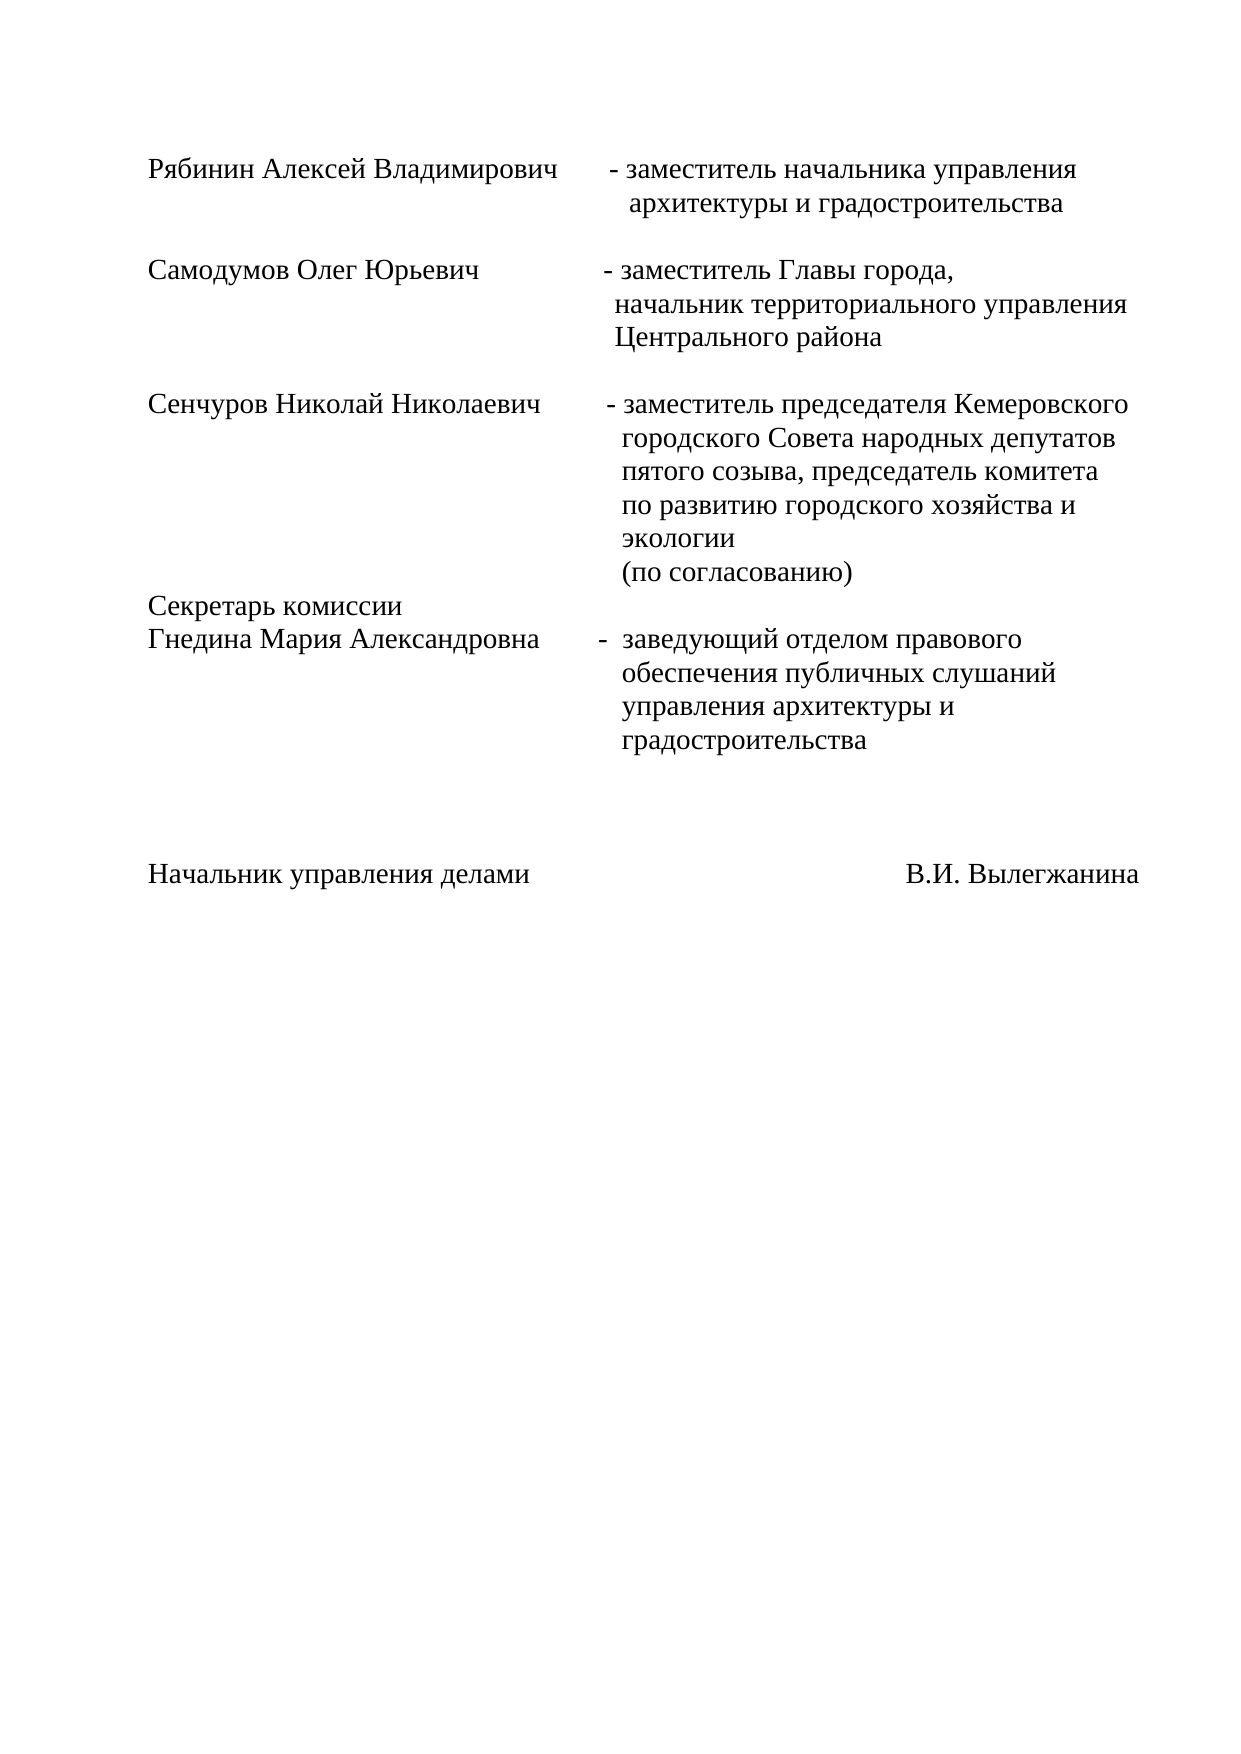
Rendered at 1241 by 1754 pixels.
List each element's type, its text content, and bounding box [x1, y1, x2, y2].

text Сенчуров Николай Николаевич - заместитель председателя Кемеровского [148, 386, 1152, 420]
text по развитию городского хозяйства и [148, 487, 1181, 521]
text обеспечения публичных слушаний [148, 655, 1181, 688]
text Секретарь комиссии [148, 588, 1152, 621]
text (по согласованию) [148, 554, 1181, 588]
text Гнедина Мария Александровна - заведующий отделом правового [148, 621, 1152, 655]
text Самодумов Олег Юрьевич - заместитель Главы города, [148, 252, 1152, 286]
text Начальник управления делами В.И. Вылегжанина [148, 856, 1152, 889]
text начальник территориального управления [148, 286, 1181, 319]
title Рябинин Алексей Владимирович - заместитель начальника управления [148, 152, 1152, 185]
text пятого созыва, председатель комитета [148, 453, 1181, 487]
text Центрального района [148, 319, 1181, 353]
text градостроительства [148, 722, 1181, 755]
text городского Совета народных депутатов [148, 420, 1181, 453]
text управления архитектуры и [148, 688, 1152, 722]
text экологии [148, 521, 1181, 554]
title архитектуры и градостроительства [148, 185, 1152, 219]
